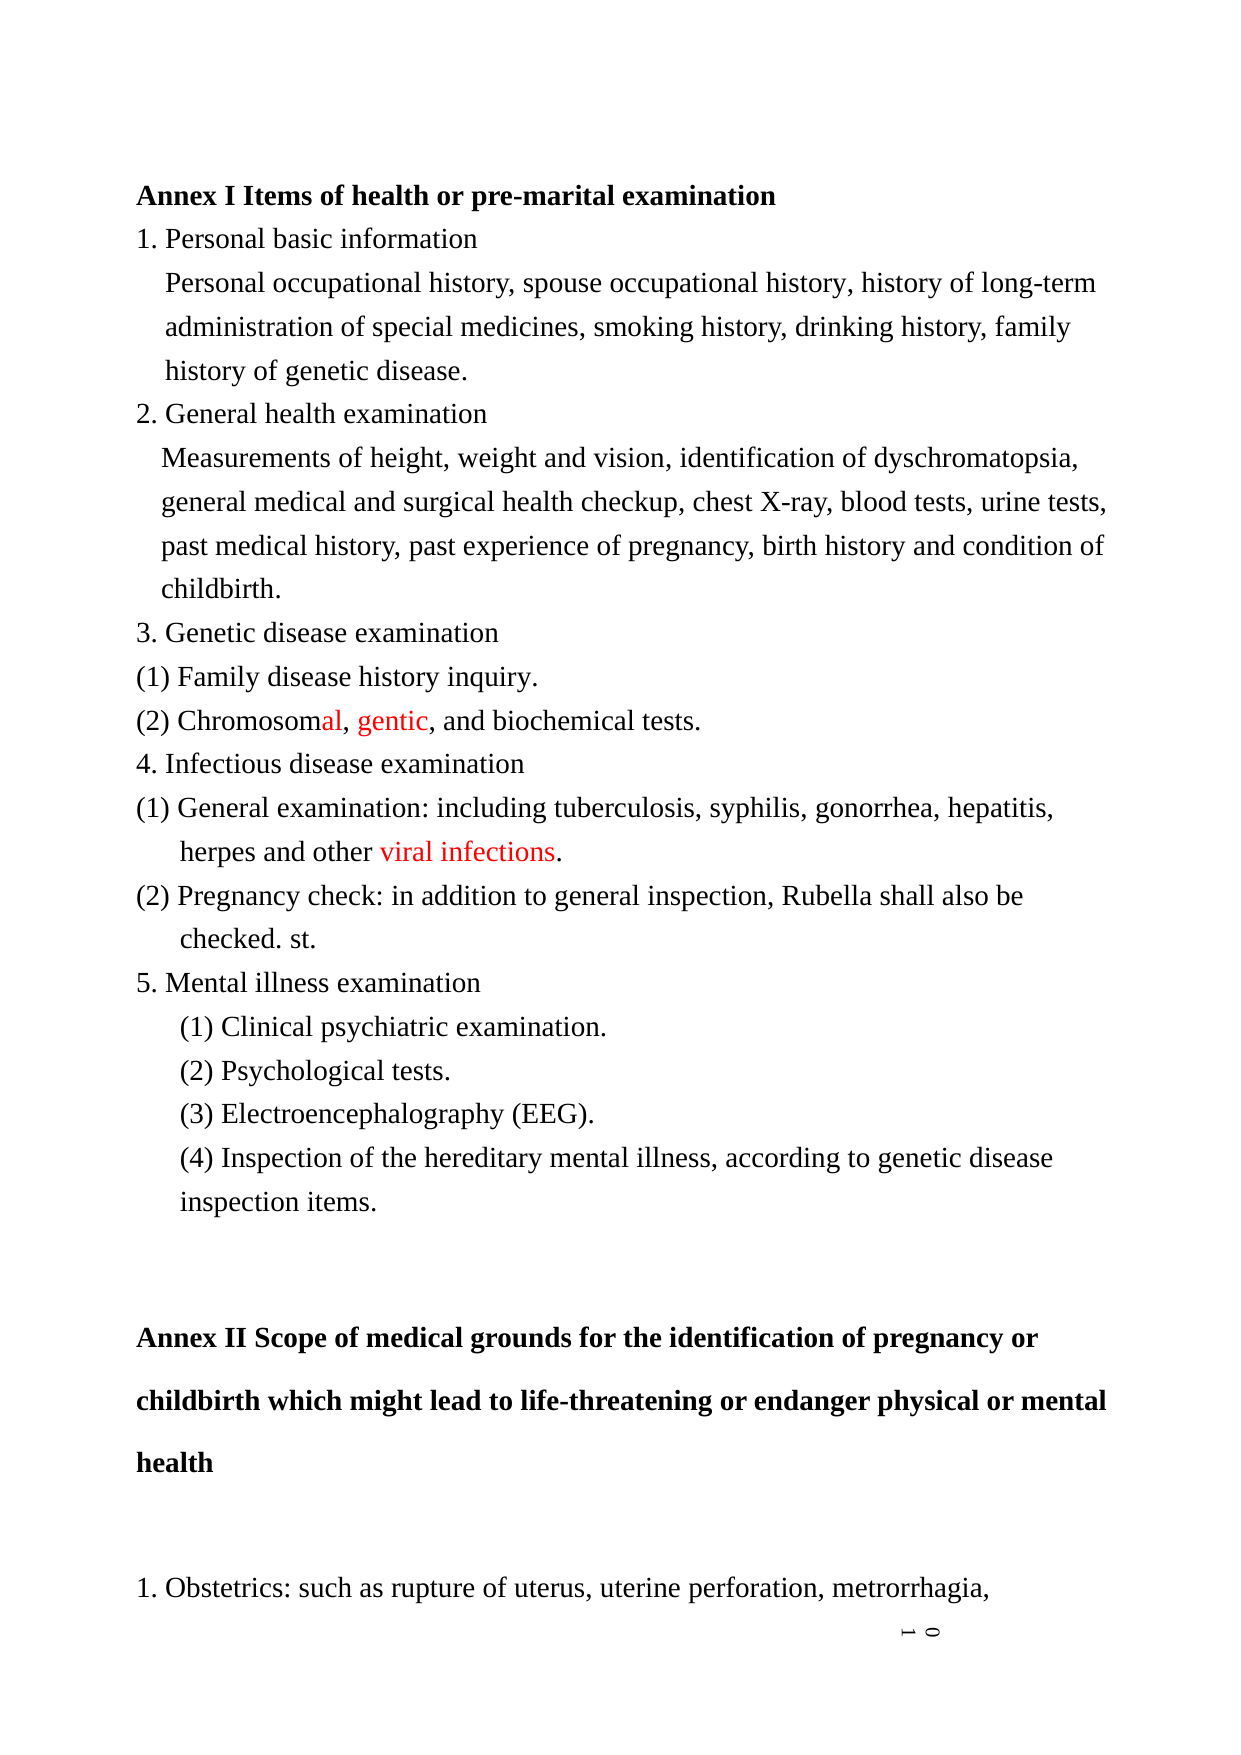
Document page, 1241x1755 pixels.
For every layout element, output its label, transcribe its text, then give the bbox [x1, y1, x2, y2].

text Annex I Items of health or pre-marital examination 1. Personal basic information [136, 170, 1122, 258]
text (2) Pregnancy check: in addition to general inspection, Rubella shall also be checked. st. [136, 870, 1122, 958]
text 3. Genetic disease examination (1) Family disease history inquiry. (2) Chromosomal, gentic, and biochemical tests. 4. Infectious disease examination [136, 608, 1122, 783]
text 1. Obstetrics: such as rupture of uterus, uterine perforation, metrorrhagia, [136, 1545, 1122, 1608]
text 5. Mental illness examination (1) Clinical psychiatric examination. (2) Psychological tests. (3) Electroencephalography (EEG). (4) Inspection of the hereditary mental illness, according to genetic disease inspection items. [136, 958, 1122, 1220]
text Personal occupational history, spouse occupational history, history of long-term administration of special medicines, smoking history, drinking history, family history of genetic disease. [165, 258, 1122, 389]
text Measurements of height, weight and vision, identification of dyschromatopsia, general medical and surgical health checkup, chest X-ray, blood tests, urine tests, past medical history, past experience of pregnancy, birth history and condition of childbirth. [161, 433, 1122, 608]
text Annex II Scope of medical grounds for the identification of pregnancy or childbirth which might lead to life-threatening or endanger physical or mental health [136, 1295, 1122, 1545]
text (1) General examination: including tuberculosis, syphilis, gonorrhea, hepatitis, herpes and other viral infections. [136, 783, 1122, 870]
text 2. General health examination [136, 389, 1122, 433]
